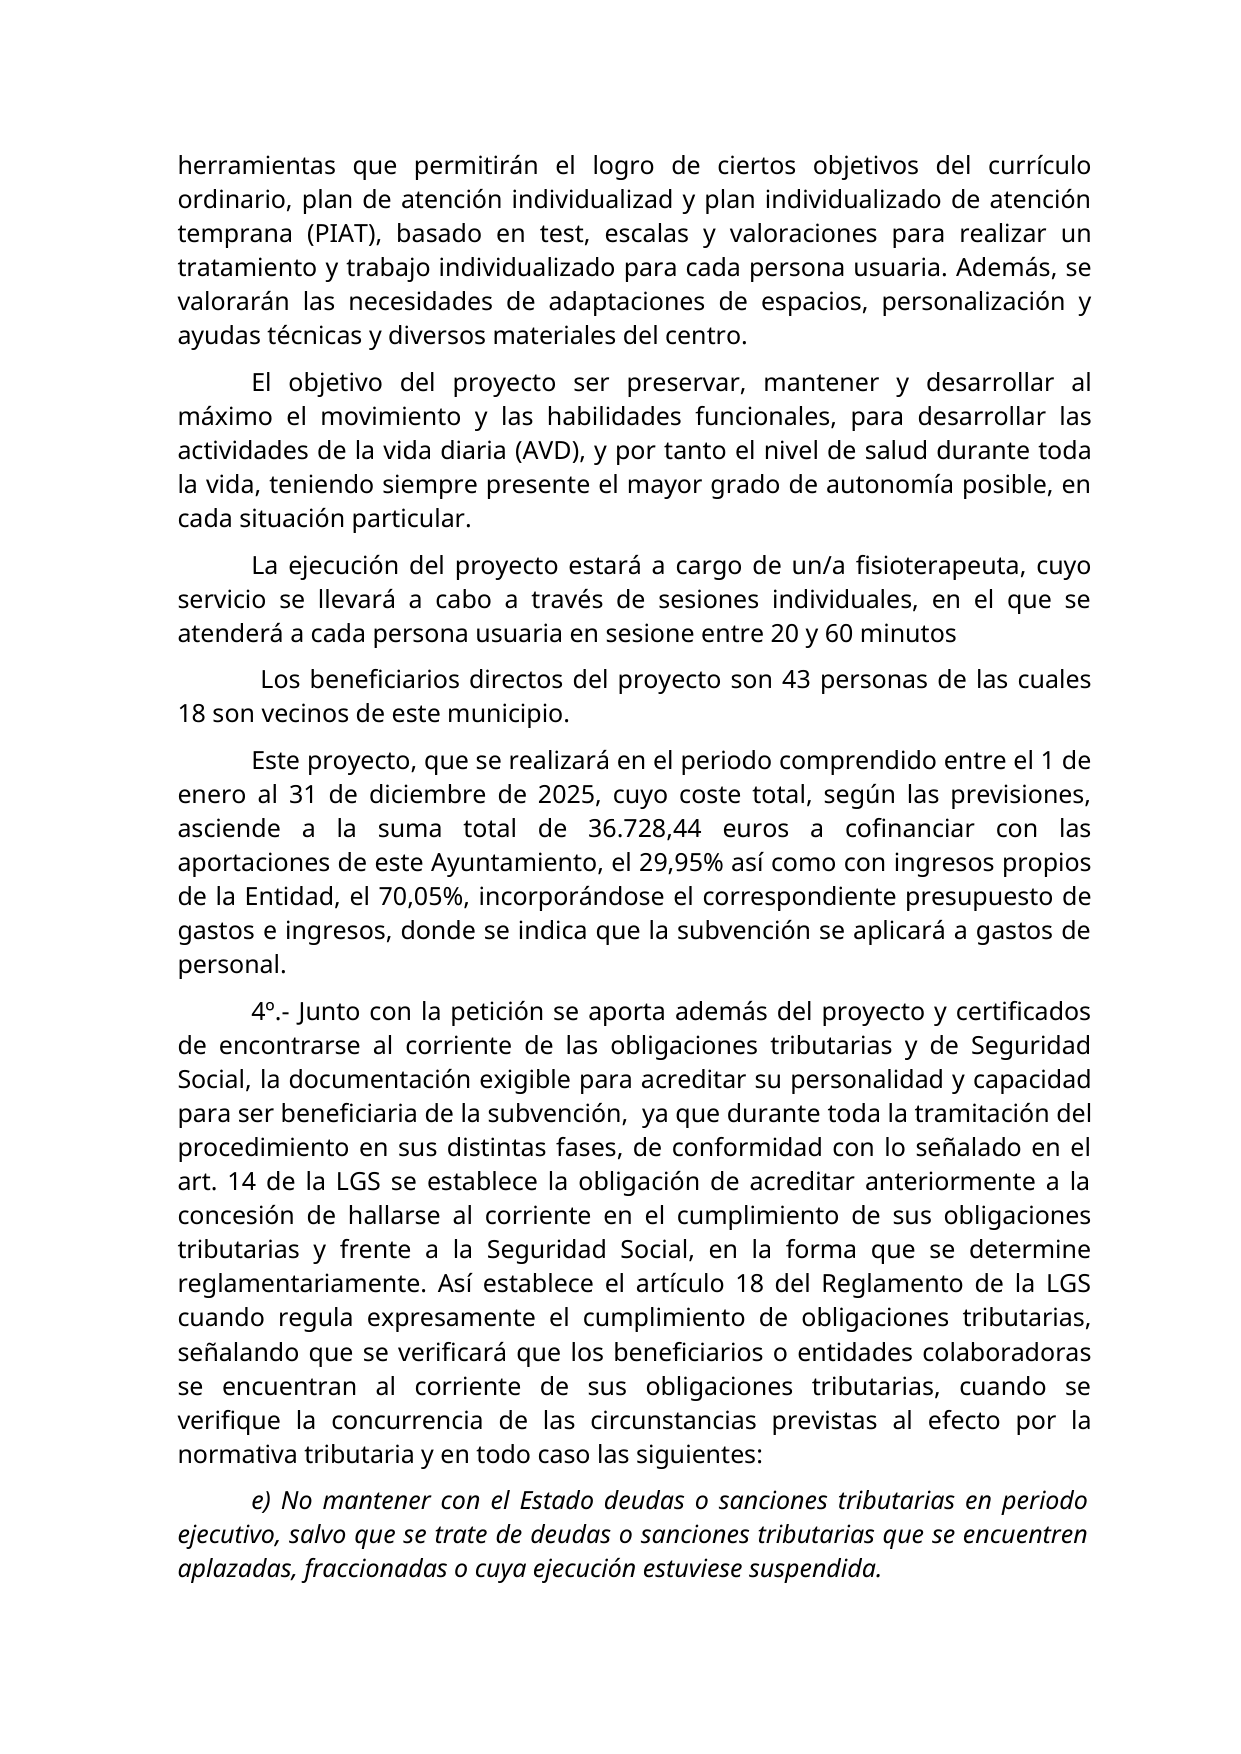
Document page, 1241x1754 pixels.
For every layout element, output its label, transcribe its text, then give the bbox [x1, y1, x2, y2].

text herramientas que permitirán el logro de ciertos objetivos del currículo ordinario, plan de atención individualizad y plan individualizado de atención temprana (PIAT), basado en test, escalas y valoraciones para realizar un tratamiento y trabajo individualizado para cada persona usuaria. Además, se valorarán las necesidades de adaptaciones de espacios, personalización y ayudas técnicas y diversos materiales del centro. [177, 148, 1093, 352]
text El objetivo del proyecto ser preservar, mantener y desarrollar al máximo el movimiento y las habilidades funcionales, para desarrollar las actividades de la vida diaria (AVD), y por tanto el nivel de salud durante toda la vida, teniendo siempre presente el mayor grado de autonomía posible, en cada situación particular. [177, 364, 1093, 535]
text La ejecución del proyecto estará a cargo de un/a fisioterapeuta, cuyo servicio se llevará a cabo a través de sesiones individuales, en el que se atenderá a cada persona usuaria en sesione entre 20 y 60 minutos [177, 547, 1093, 649]
text Este proyecto, que se realizará en el periodo comprendido entre el 1 de enero al 31 de diciembre de 2025, cuyo coste total, según las previsiones, asciende a la suma total de 36.728,44 euros a cofinanciar con las aportaciones de este Ayuntamiento, el 29,95% así como con ingresos propios de la Entidad, el 70,05%, incorporándose el correspondiente presupuesto de gastos e ingresos, donde se indica que la subvención se aplicará a gastos de personal. [177, 743, 1093, 981]
text 4º.- Junto con la petición se aporta además del proyecto y certificados de encontrarse al corriente de las obligaciones tributarias y de Seguridad Social, la documentación exigible para acreditar su personalidad y capacidad para ser beneficiaria de la subvención, ya que durante toda la tramitación del procedimiento en sus distintas fases, de conformidad con lo señalado en el art. 14 de la LGS se establece la obligación de acreditar anteriormente a la concesión de hallarse al corriente en el cumplimiento de sus obligaciones tributarias y frente a la Seguridad Social, en la forma que se determine reglamentariamente. Así establece el artículo 18 del Reglamento de la LGS cuando regula expresamente el cumplimiento de obligaciones tributarias, señalando que se verificará que los beneficiarios o entidades colaboradoras se encuentran al corriente de sus obligaciones tributarias, cuando se verifique la concurrencia de las circunstancias previstas al efecto por la normativa tributaria y en todo caso las siguientes: [177, 993, 1093, 1470]
text Los beneficiarios directos del proyecto son 43 personas de las cuales 18 son vecinos de este municipio. [177, 662, 1093, 730]
text e) No mantener con el Estado deudas o sanciones tributarias en periodo ejecutivo, salvo que se trate de deudas o sanciones tributarias que se encuentren aplazadas, fraccionadas o cuya ejecución estuviese suspendida. [177, 1483, 1093, 1585]
